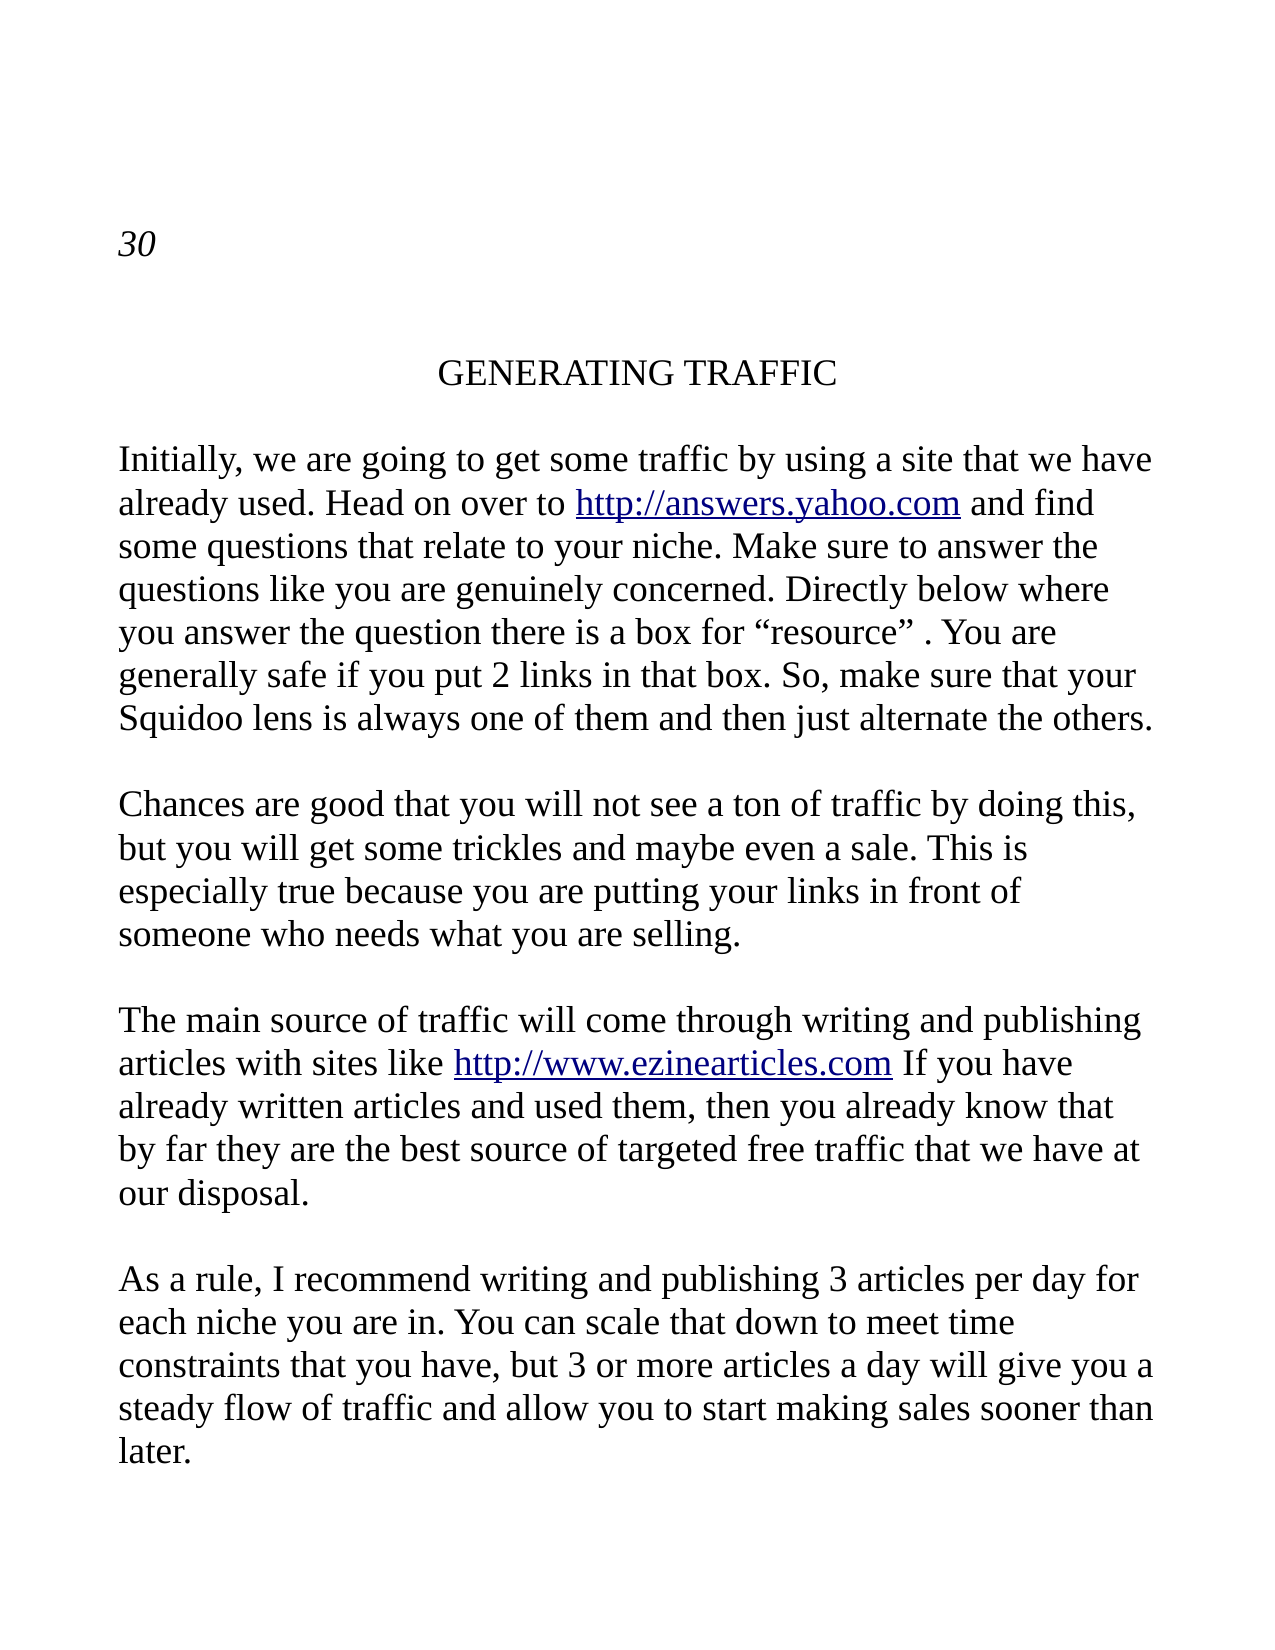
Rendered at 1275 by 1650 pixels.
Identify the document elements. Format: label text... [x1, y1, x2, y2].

text GENERATING TRAFFIC [118, 351, 1157, 394]
text Chances are good that you will not see a ton of traffic by doing this, but you will get some trickles and maybe even a sale. This is especially true because you are putting your links in front of someone who needs what you are selling. [118, 782, 1157, 954]
text 30 [118, 221, 1157, 264]
text The main source of traffic will come through writing and publishing articles with sites like http://www.ezinearticles.com If you have already written articles and used them, then you already know that by far they are the best source of targeted free traffic that we have at our disposal. [118, 997, 1157, 1213]
text Initially, we are going to get some traffic by using a site that we have already used. Head on over to http://answers.yahoo.com and find some questions that relate to your niche. Make sure to answer the questions like you are genuinely concerned. Directly below where you answer the question there is a box for “resource” . You are generally safe if you put 2 links in that box. So, make sure that your Squidoo lens is always one of them and then just alternate the others. [118, 437, 1157, 739]
text As a rule, I recommend writing and publishing 3 articles per day for each niche you are in. You can scale that down to meet time constraints that you have, but 3 or more articles a day will give you a steady flow of traffic and allow you to start making sales sooner than later. [118, 1256, 1157, 1472]
